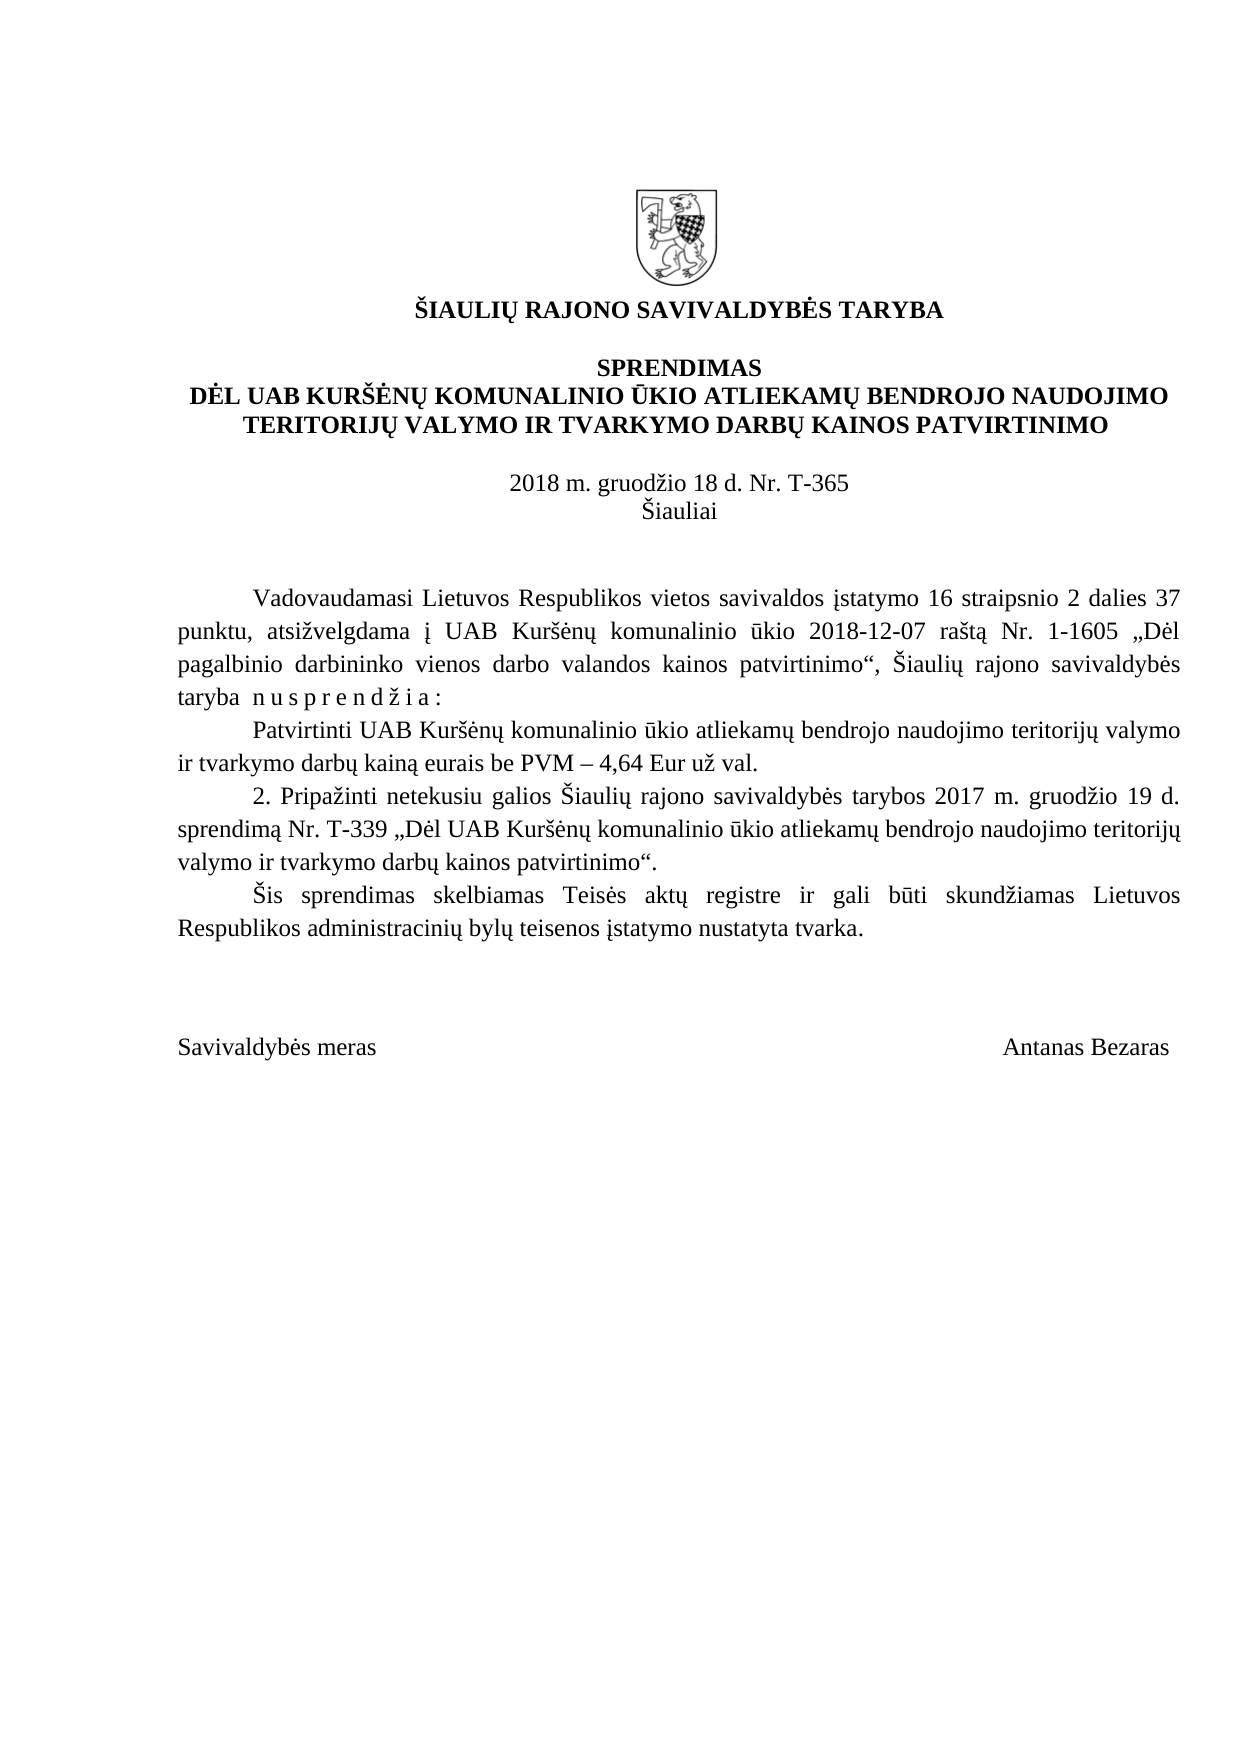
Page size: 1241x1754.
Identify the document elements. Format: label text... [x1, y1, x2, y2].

text Šiauliai [177, 496, 1181, 525]
text Savivaldybės meras Antanas Bezaras [177, 1032, 1181, 1061]
text Patvirtinti UAB Kuršėnų komunalinio ūkio atliekamų bendrojo naudojimo teritorijų valymo ir tvarkymo darbų kainą eurais be PVM – 4,64 Eur už val. [177, 715, 1181, 777]
text Šis sprendimas skelbiamas Teisės aktų registre ir gali būti skundžiamas Lietuvos Respublikos administracinių bylų teisenos įstatymo nustatyta tvarka. [177, 880, 1181, 942]
text SPRENDIMAS [177, 353, 1181, 381]
text 2. Pripažinti netekusiu galios Šiaulių rajono savivaldybės tarybos 2017 m. gruodžio 19 d. sprendimą Nr. T-339 „Dėl UAB Kuršėnų komunalinio ūkio atliekamų bendrojo naudojimo teritorijų valymo ir tvarkymo darbų kainos patvirtinimo“. [177, 781, 1181, 876]
text Vadovaudamasi Lietuvos Respublikos vietos savivaldos įstatymo 16 straipsnio 2 dalies 37 punktu, atsižvelgdama į UAB Kuršėnų komunalinio ūkio 2018-12-07 raštą Nr. 1-1605 „Dėl pagalbinio darbininko vienos darbo valandos kainos patvirtinimo“, Šiaulių rajono savivaldybės taryba nusprendžia: [177, 583, 1181, 711]
text ŠIAULIŲ RAJONO SAVIVALDYBĖS TARYBA [177, 295, 1181, 324]
text DĖL UAB KURŠĖNŲ KOMUNALINIO ŪKIO ATLIEKAMŲ BENDROJO NAUDOJIMO TERITORIJŲ VALYMO IR TVARKYMO DARBŲ KAINOS PATVIRTINIMO [177, 381, 1181, 439]
text 2018 m. gruodžio 18 d. Nr. T-365 [177, 468, 1181, 496]
